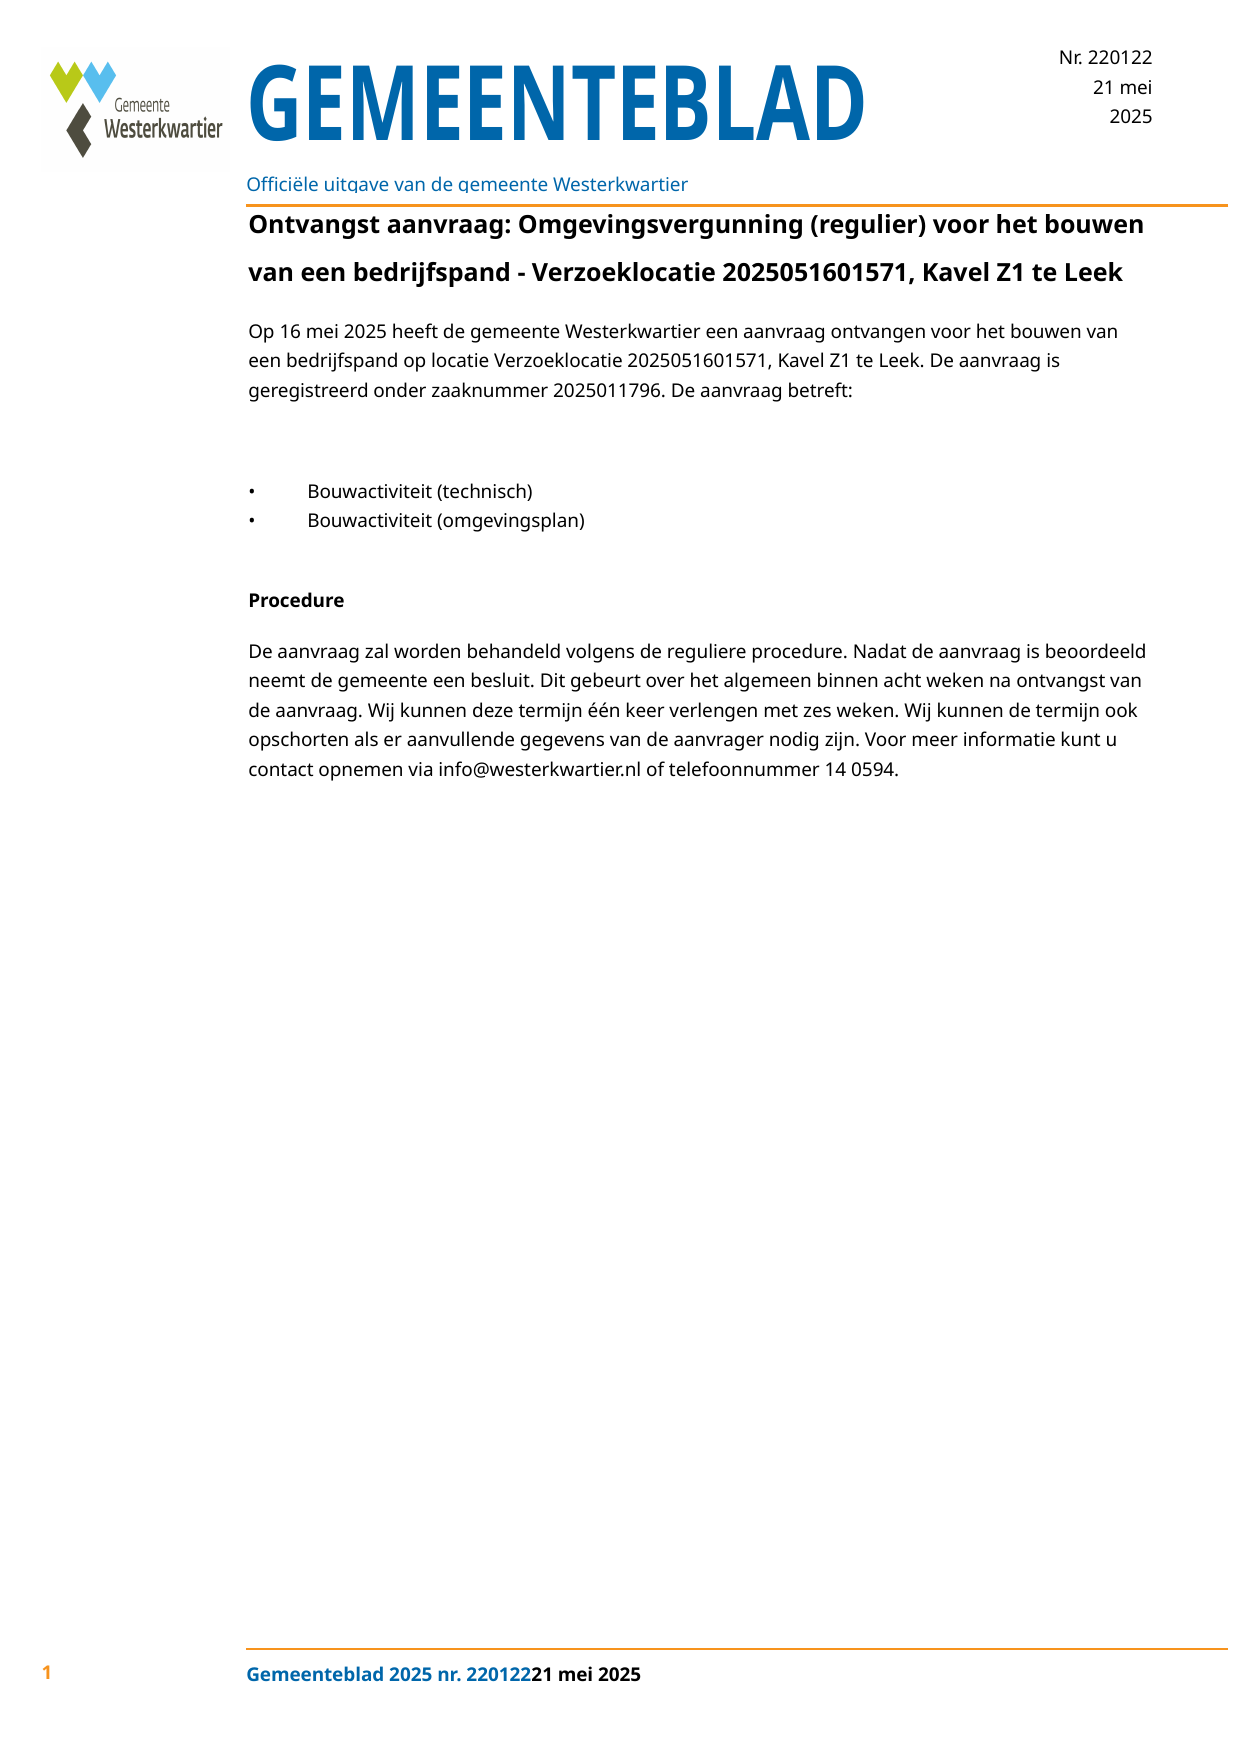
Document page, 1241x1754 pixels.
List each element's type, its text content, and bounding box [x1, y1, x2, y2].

list Bouwactiviteit (technisch) [248, 478, 1152, 504]
text De aanvraag zal worden behandeld volgens de reguliere procedure. Nadat de aanvraag is beoordeeld neemt de gemeente een besluit. Dit gebeurt over het algemeen binnen acht weken na ontvangst van de aanvraag. Wij kunnen deze termijn één keer verlengen met zes weken. Wij kunnen de termijn ook opschorten als er aanvullende gegevens van de aanvrager nodig zijn. Voor meer informatie kunt u contact opnemen via info@westerkwartier.nl of telefoonnummer 14 0594. [248, 638, 1152, 782]
text Op 16 mei 2025 heeft de gemeente Westerkwartier een aanvraag ontvangen voor het bouwen van een bedrijfspand op locatie Verzoeklocatie 2025051601571, Kavel Z1 te Leek. De aanvraag is geregistreerd onder zaaknummer 2025011796. De aanvraag betreft: [248, 318, 1152, 403]
list Bouwactiviteit (omgevingsplan) [248, 507, 1152, 533]
text Procedure [248, 587, 1152, 613]
text Ontvangst aanvraag: Omgevingsvergunning (regulier) voor het bouwen van een bedrijfspand - Verzoeklocatie 2025051601571, Kavel Z1 te Leek [248, 207, 1152, 288]
picture [41, 47, 231, 172]
